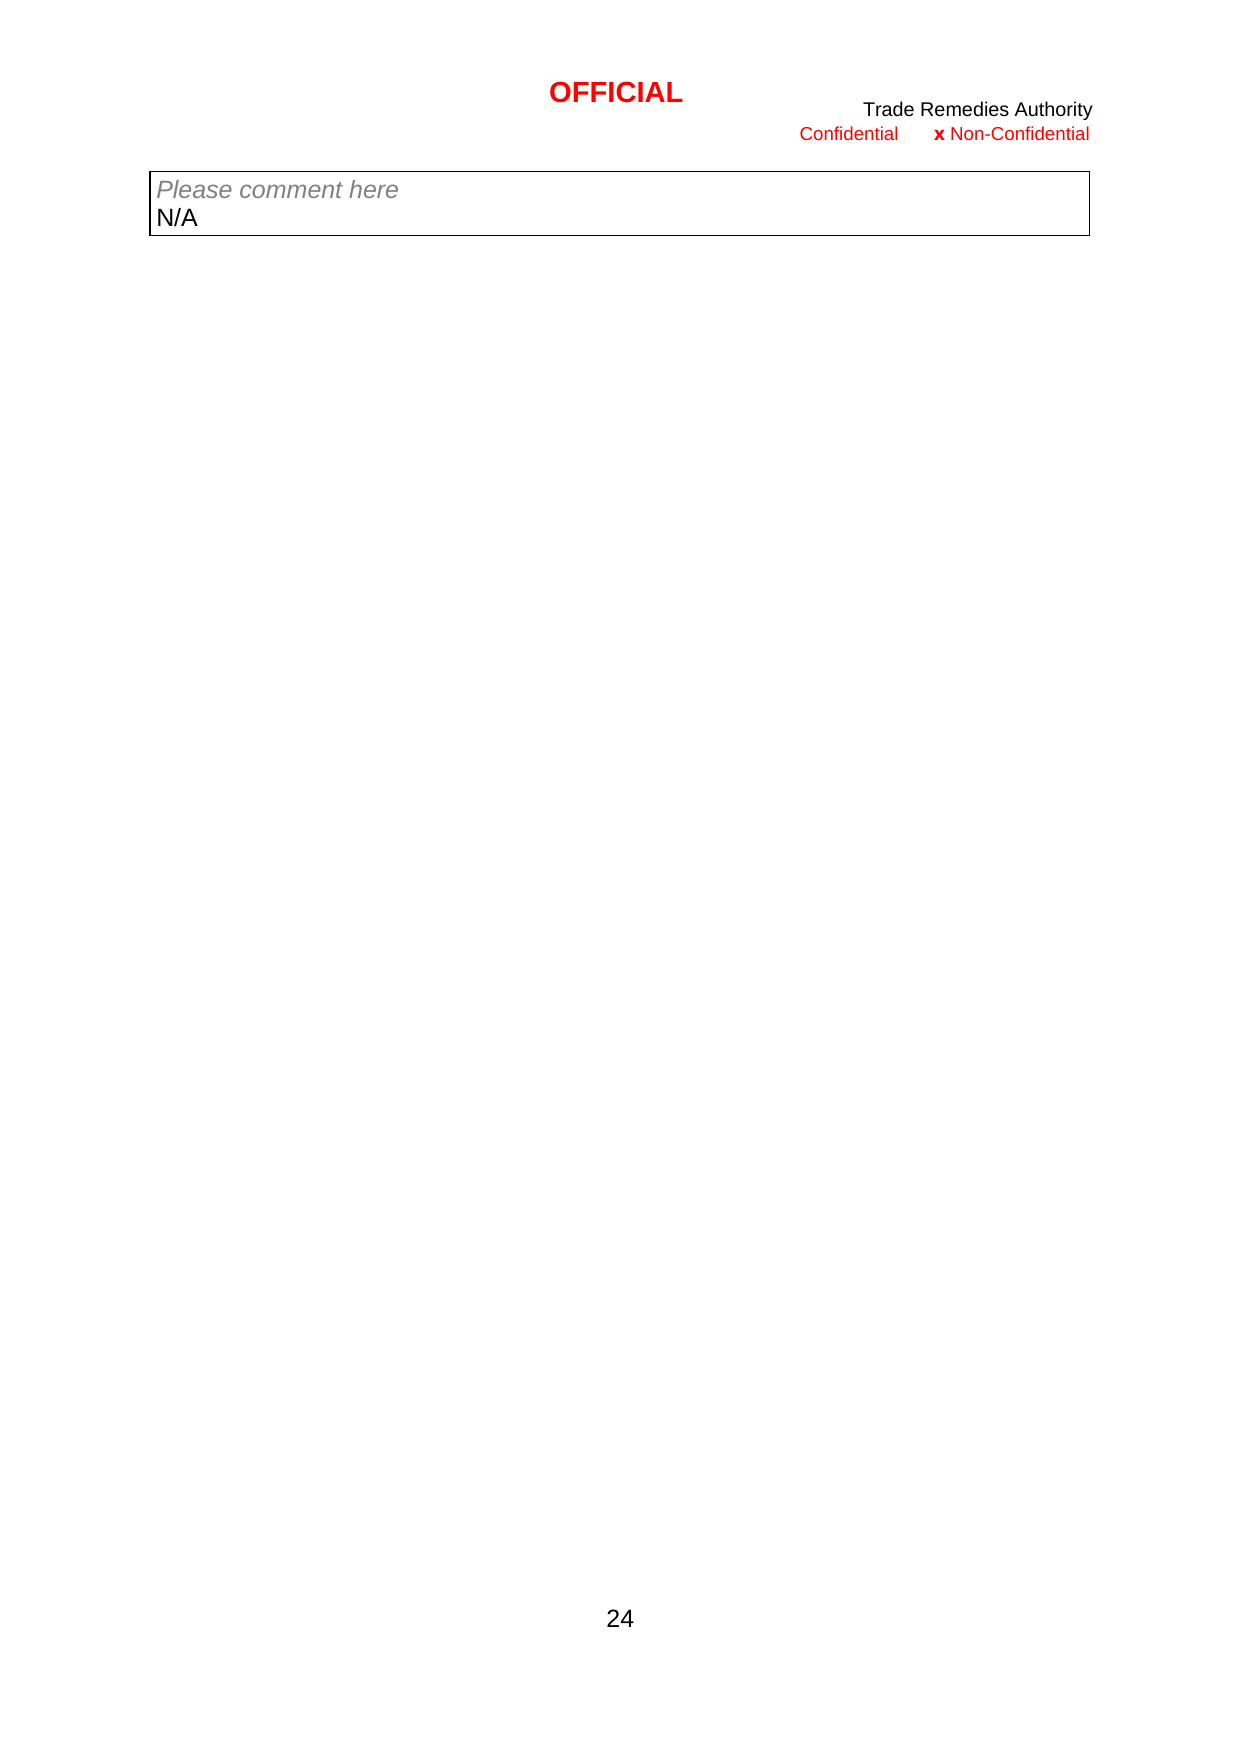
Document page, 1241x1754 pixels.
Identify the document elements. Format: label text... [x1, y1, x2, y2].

table_header Please comment here N/A [151, 172, 1089, 235]
